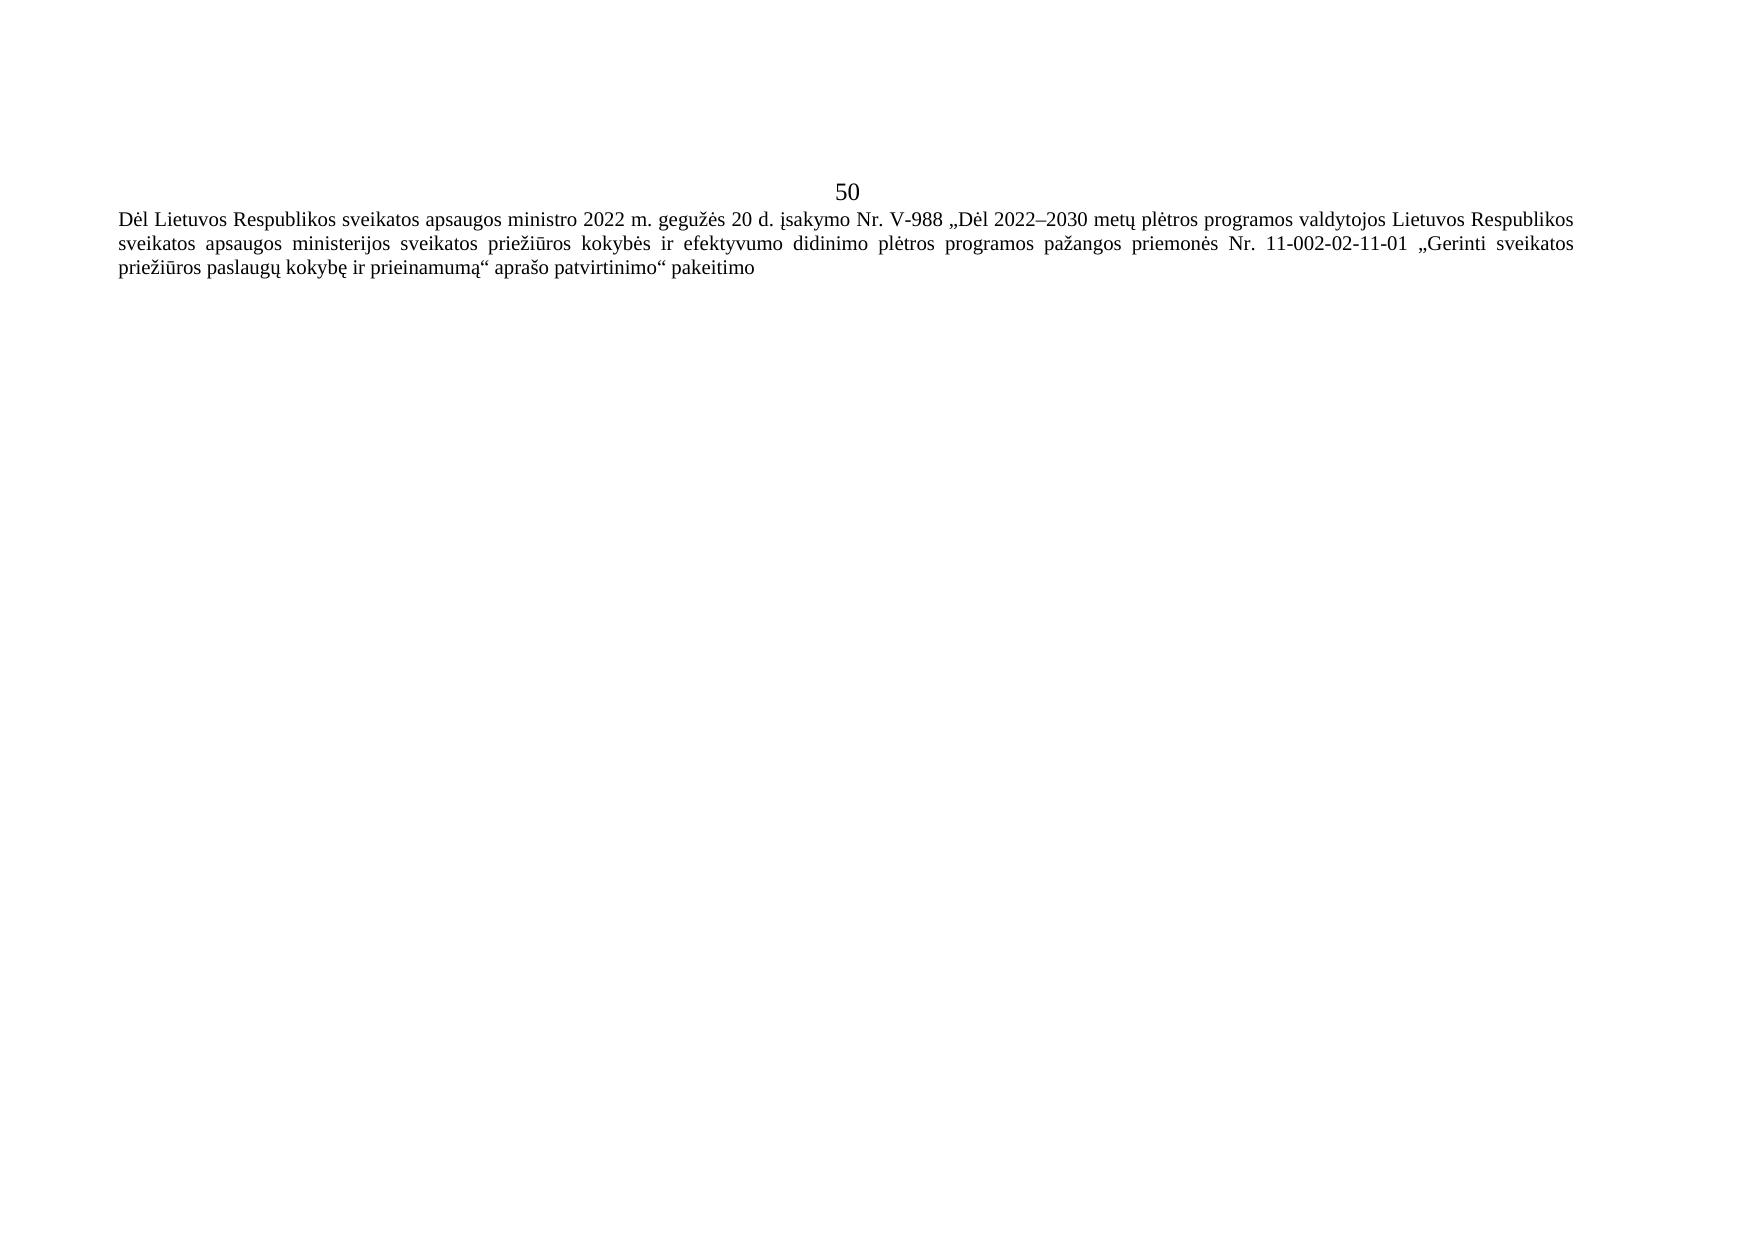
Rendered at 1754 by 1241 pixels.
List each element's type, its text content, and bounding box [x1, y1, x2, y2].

text Dėl Lietuvos Respublikos sveikatos apsaugos ministro 2022 m. gegužės 20 d. įsakymo Nr. V-988 „Dėl 2022–2030 metų plėtros programos valdytojos Lietuvos Respublikos sveikatos apsaugos ministerijos sveikatos priežiūros kokybės ir efektyvumo didinimo plėtros programos pažangos priemonės Nr. 11-002-02-11-01 „Gerinti sveikatos priežiūros paslaugų kokybę ir prieinamumą“ aprašo patvirtinimo“ pakeitimo [118, 207, 1577, 279]
